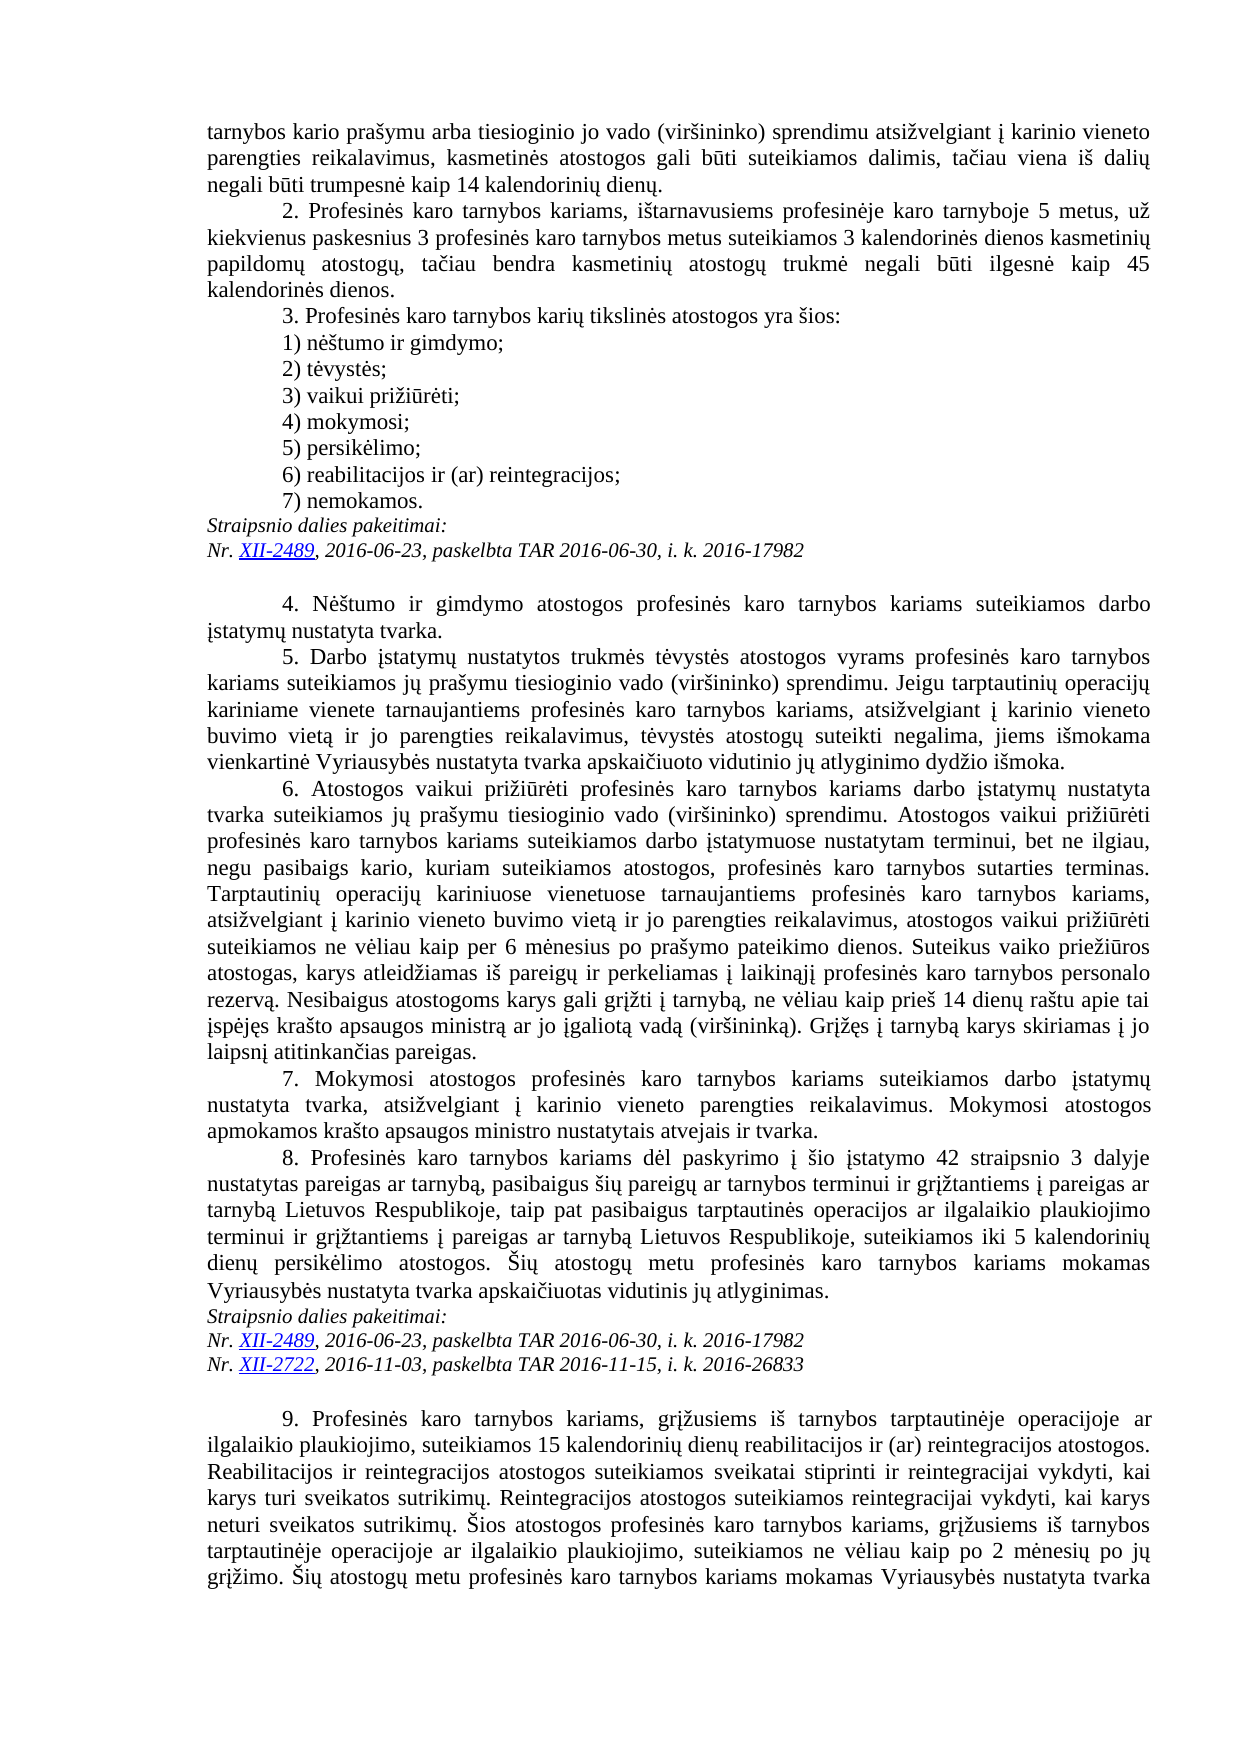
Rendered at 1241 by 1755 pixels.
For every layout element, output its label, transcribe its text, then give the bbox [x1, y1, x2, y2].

text 2. Profesinės karo tarnybos kariams, ištarnavusiems profesinėje karo tarnyboje 5 metus, už kiekvienus paskesnius 3 profesinės karo tarnybos metus suteikiamos 3 kalendorinės dienos kasmetinių papildomų atostogų, tačiau bendra kasmetinių atostogų trukmė negali būti ilgesnė kaip 45 kalendorinės dienos. [207, 197, 1152, 303]
text Straipsnio dalies pakeitimai: [207, 1304, 1152, 1328]
text 7) nemokamos. [207, 487, 1152, 513]
text 7. Mokymosi atostogos profesinės karo tarnybos kariams suteikiamos darbo įstatymų nustatyta tvarka, atsižvelgiant į karinio vieneto parengties reikalavimus. Mokymosi atostogos apmokamos krašto apsaugos ministro nustatytais atvejais ir tvarka. [207, 1065, 1152, 1144]
text Nr. XII-2489, 2016-06-23, paskelbta TAR 2016-06-30, i. k. 2016-17982 [207, 537, 1152, 562]
text 8. Profesinės karo tarnybos kariams dėl paskyrimo į šio įstatymo 42 straipsnio 3 dalyje nustatytas pareigas ar tarnybą, pasibaigus šių pareigų ar tarnybos terminui ir grįžtantiems į pareigas ar tarnybą Lietuvos Respublikoje, taip pat pasibaigus tarptautinės operacijos ar ilgalaikio plaukiojimo terminui ir grįžtantiems į pareigas ar tarnybą Lietuvos Respublikoje, suteikiamos iki 5 kalendorinių dienų persikėlimo atostogos. Šių atostogų metu profesinės karo tarnybos kariams mokamas Vyriausybės nustatyta tvarka apskaičiuotas vidutinis jų atlyginimas. [207, 1144, 1152, 1304]
text 6. Atostogos vaikui prižiūrėti profesinės karo tarnybos kariams darbo įstatymų nustatyta tvarka suteikiamos jų prašymu tiesioginio vado (viršininko) sprendimu. Atostogos vaikui prižiūrėti profesinės karo tarnybos kariams suteikiamos darbo įstatymuose nustatytam terminui, bet ne ilgiau, negu pasibaigs kario, kuriam suteikiamos atostogos, profesinės karo tarnybos sutarties terminas. Tarptautinių operacijų kariniuose vienetuose tarnaujantiems profesinės karo tarnybos kariams, atsižvelgiant į karinio vieneto buvimo vietą ir jo parengties reikalavimus, atostogos vaikui prižiūrėti suteikiamos ne vėliau kaip per 6 mėnesius po prašymo pateikimo dienos. Suteikus vaiko priežiūros atostogas, karys atleidžiamas iš pareigų ir perkeliamas į laikinąjį profesinės karo tarnybos personalo rezervą. Nesibaigus atostogoms karys gali grįžti į tarnybą, ne vėliau kaip prieš 14 dienų raštu apie tai įspėjęs krašto apsaugos ministrą ar jo įgaliotą vadą (viršininką). Grįžęs į tarnybą karys skiriamas į jo laipsnį atitinkančias pareigas. [207, 775, 1152, 1065]
text 6) reabilitacijos ir (ar) reintegracijos; [207, 461, 1152, 487]
text tarnybos kario prašymu arba tiesioginio jo vado (viršininko) sprendimu atsižvelgiant į karinio vieneto parengties reikalavimus, kasmetinės atostogos gali būti suteikiamos dalimis, tačiau viena iš dalių negali būti trumpesnė kaip 14 kalendorinių dienų. [207, 118, 1152, 197]
text 5) persikėlimo; [207, 434, 1152, 461]
text 1) nėštumo ir gimdymo; [207, 329, 1152, 355]
text 9. Profesinės karo tarnybos kariams, grįžusiems iš tarnybos tarptautinėje operacijoje ar ilgalaikio plaukiojimo, suteikiamos 15 kalendorinių dienų reabilitacijos ir (ar) reintegracijos atostogos. Reabilitacijos ir reintegracijos atostogos suteikiamos sveikatai stiprinti ir reintegracijai vykdyti, kai karys turi sveikatos sutrikimų. Reintegracijos atostogos suteikiamos reintegracijai vykdyti, kai karys neturi sveikatos sutrikimų. Šios atostogos profesinės karo tarnybos kariams, grįžusiems iš tarnybos tarptautinėje operacijoje ar ilgalaikio plaukiojimo, suteikiamos ne vėliau kaip po 2 mėnesių po jų grįžimo. Šių atostogų metu profesinės karo tarnybos kariams mokamas Vyriausybės nustatyta tvarka [207, 1405, 1152, 1590]
text 3. Profesinės karo tarnybos karių tikslinės atostogos yra šios: [207, 303, 1152, 329]
text Nr. XII-2489, 2016-06-23, paskelbta TAR 2016-06-30, i. k. 2016-17982 [207, 1328, 1152, 1352]
text 4) mokymosi; [207, 408, 1152, 434]
text 4. Nėštumo ir gimdymo atostogos profesinės karo tarnybos kariams suteikiamos darbo įstatymų nustatyta tvarka. [207, 590, 1152, 643]
text 5. Darbo įstatymų nustatytos trukmės tėvystės atostogos vyrams profesinės karo tarnybos kariams suteikiamos jų prašymu tiesioginio vado (viršininko) sprendimu. Jeigu tarptautinių operacijų kariniame vienete tarnaujantiems profesinės karo tarnybos kariams, atsižvelgiant į karinio vieneto buvimo vietą ir jo parengties reikalavimus, tėvystės atostogų suteikti negalima, jiems išmokama vienkartinė Vyriausybės nustatyta tvarka apskaičiuoto vidutinio jų atlyginimo dydžio išmoka. [207, 643, 1152, 775]
text 2) tėvystės; [207, 355, 1152, 382]
text 3) vaikui prižiūrėti; [207, 382, 1152, 408]
text Straipsnio dalies pakeitimai: [207, 513, 1152, 537]
text Nr. XII-2722, 2016-11-03, paskelbta TAR 2016-11-15, i. k. 2016-26833 [207, 1352, 1152, 1376]
